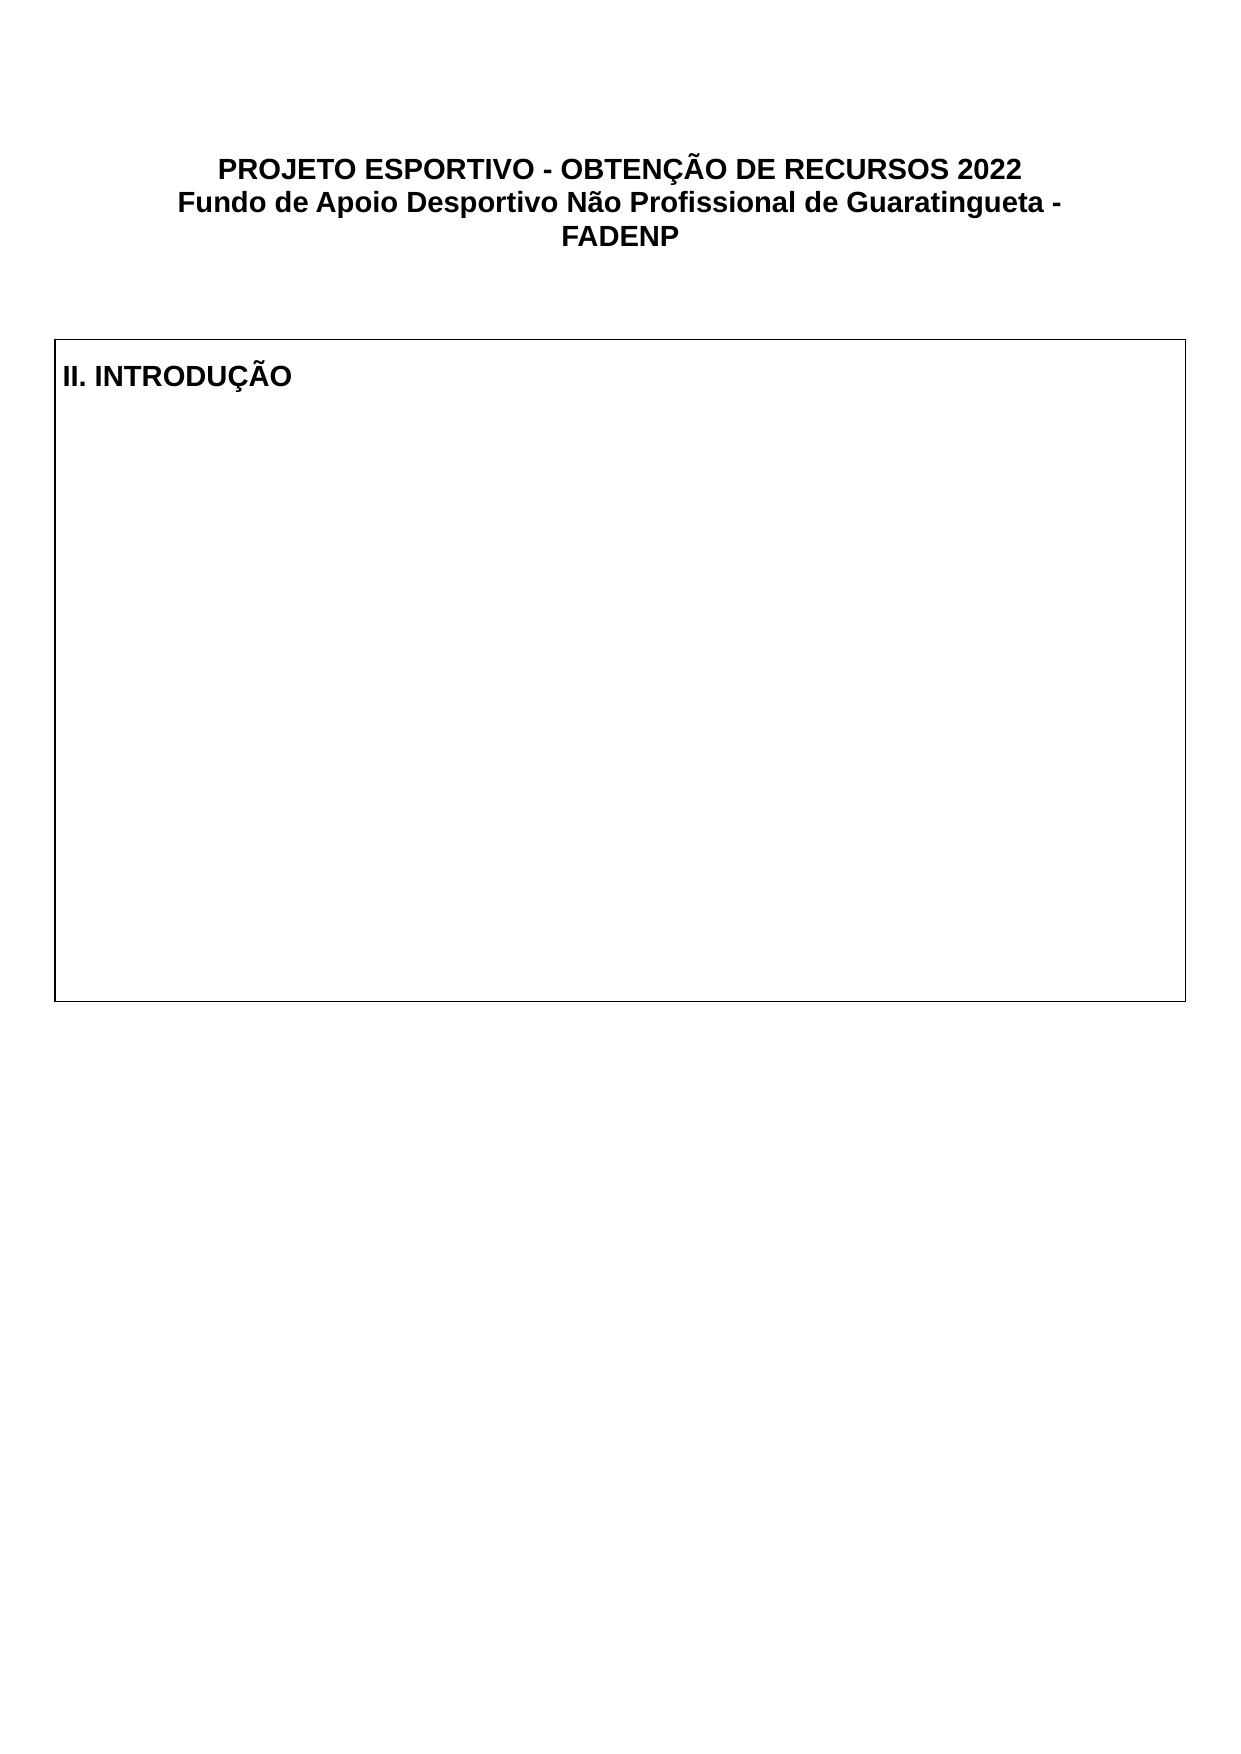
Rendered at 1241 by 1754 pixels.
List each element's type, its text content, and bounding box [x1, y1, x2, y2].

text Fundo de Apoio Desportivo Não Profissional de Guaratingueta - FADENP [118, 185, 1122, 252]
text PROJETO ESPORTIVO - OBTENÇÃO DE RECURSOS 2022 [118, 152, 1122, 185]
table_header II. INTRODUÇÃO [56, 340, 1185, 1001]
